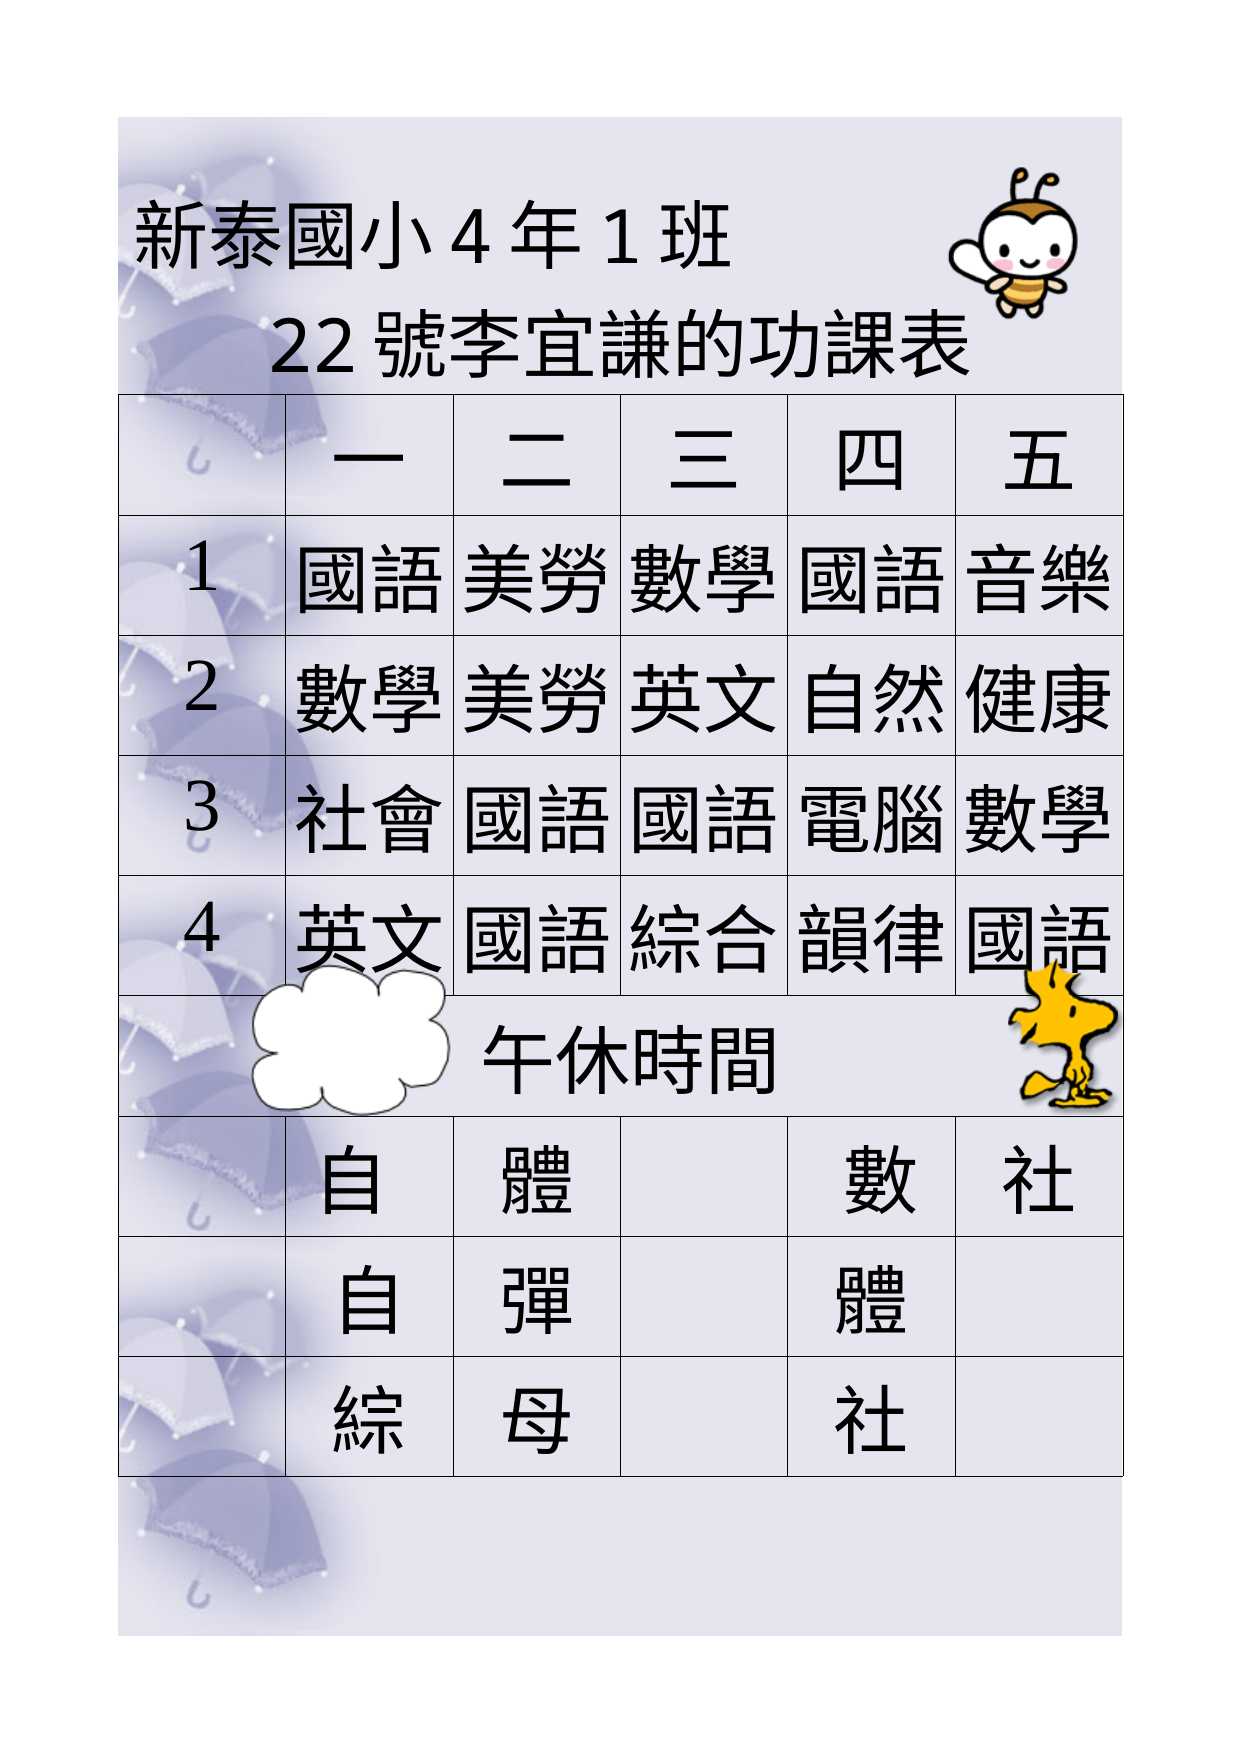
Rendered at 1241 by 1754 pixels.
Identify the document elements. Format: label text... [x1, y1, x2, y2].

table_cell 國語 [621, 756, 787, 875]
table_header 三 [621, 395, 787, 514]
table_cell 數 [788, 1117, 955, 1236]
table_header [119, 395, 285, 514]
picture [118, 118, 1122, 322]
table_cell [621, 1237, 787, 1356]
table_cell 電腦 [788, 756, 955, 875]
table_cell [119, 1117, 285, 1236]
table_cell 4 [119, 876, 285, 995]
table_cell [956, 1237, 1123, 1356]
picture [251, 950, 452, 1151]
text 22號李宜謙的功課表 [118, 285, 1122, 394]
picture [975, 957, 1149, 1115]
table_cell 體 [454, 1117, 620, 1236]
table_cell 美勞 [454, 636, 620, 755]
table_cell 彈 [454, 1237, 620, 1356]
table_cell 3 [119, 756, 285, 875]
table_cell 社 [956, 1117, 1123, 1236]
picture [118, 1477, 1122, 1636]
table_header 五 [956, 395, 1123, 514]
table_cell 自 [286, 1117, 453, 1236]
table_cell 社 [788, 1357, 955, 1476]
table_cell 1 [119, 516, 285, 635]
table_cell 國語 [1078, 951, 1100, 957]
table_cell [956, 1357, 1123, 1476]
table_header 一 [286, 395, 453, 514]
table_cell 英文 [286, 876, 453, 995]
table_cell [621, 1357, 787, 1476]
table_cell [119, 1357, 285, 1476]
table_cell 自 [286, 1237, 453, 1356]
table_cell 美勞 [454, 516, 620, 635]
table_cell 數學 [286, 636, 453, 755]
table_cell 國語 [454, 756, 620, 875]
table_cell [119, 1237, 285, 1356]
table_cell 國語 [956, 876, 1123, 957]
table_cell 自然 [788, 636, 955, 755]
table_cell 午休時間 [452, 996, 1123, 1116]
table_cell 綜 [286, 1357, 453, 1476]
text [1095, 176, 1122, 285]
table_cell 健康 [956, 636, 1123, 755]
table_cell 國語 [286, 516, 453, 635]
table_cell 母 [454, 1357, 620, 1476]
table_cell 英文 [621, 636, 787, 755]
table_cell [119, 996, 251, 1116]
table_cell [621, 1117, 787, 1236]
table_cell 國語 [975, 958, 991, 965]
table_cell 2 [119, 636, 285, 755]
table_cell 國語 [454, 876, 620, 995]
table_cell 音樂 [956, 516, 1123, 635]
table_cell 數學 [956, 756, 1123, 875]
table_cell 國語 [956, 958, 991, 995]
table_cell 國語 [1049, 951, 1062, 957]
table_cell 國語 [788, 516, 955, 635]
table_header 二 [454, 395, 620, 514]
table_header 四 [788, 395, 955, 514]
table_cell 社會 [286, 756, 453, 875]
table_cell 韻律 [788, 876, 955, 995]
table_cell 體 [788, 1237, 955, 1356]
table_cell 數學 [621, 516, 787, 635]
table_cell 綜合 [621, 876, 787, 995]
text 新泰國小4年1班 [118, 176, 938, 285]
table_cell 國語 [975, 913, 1026, 957]
